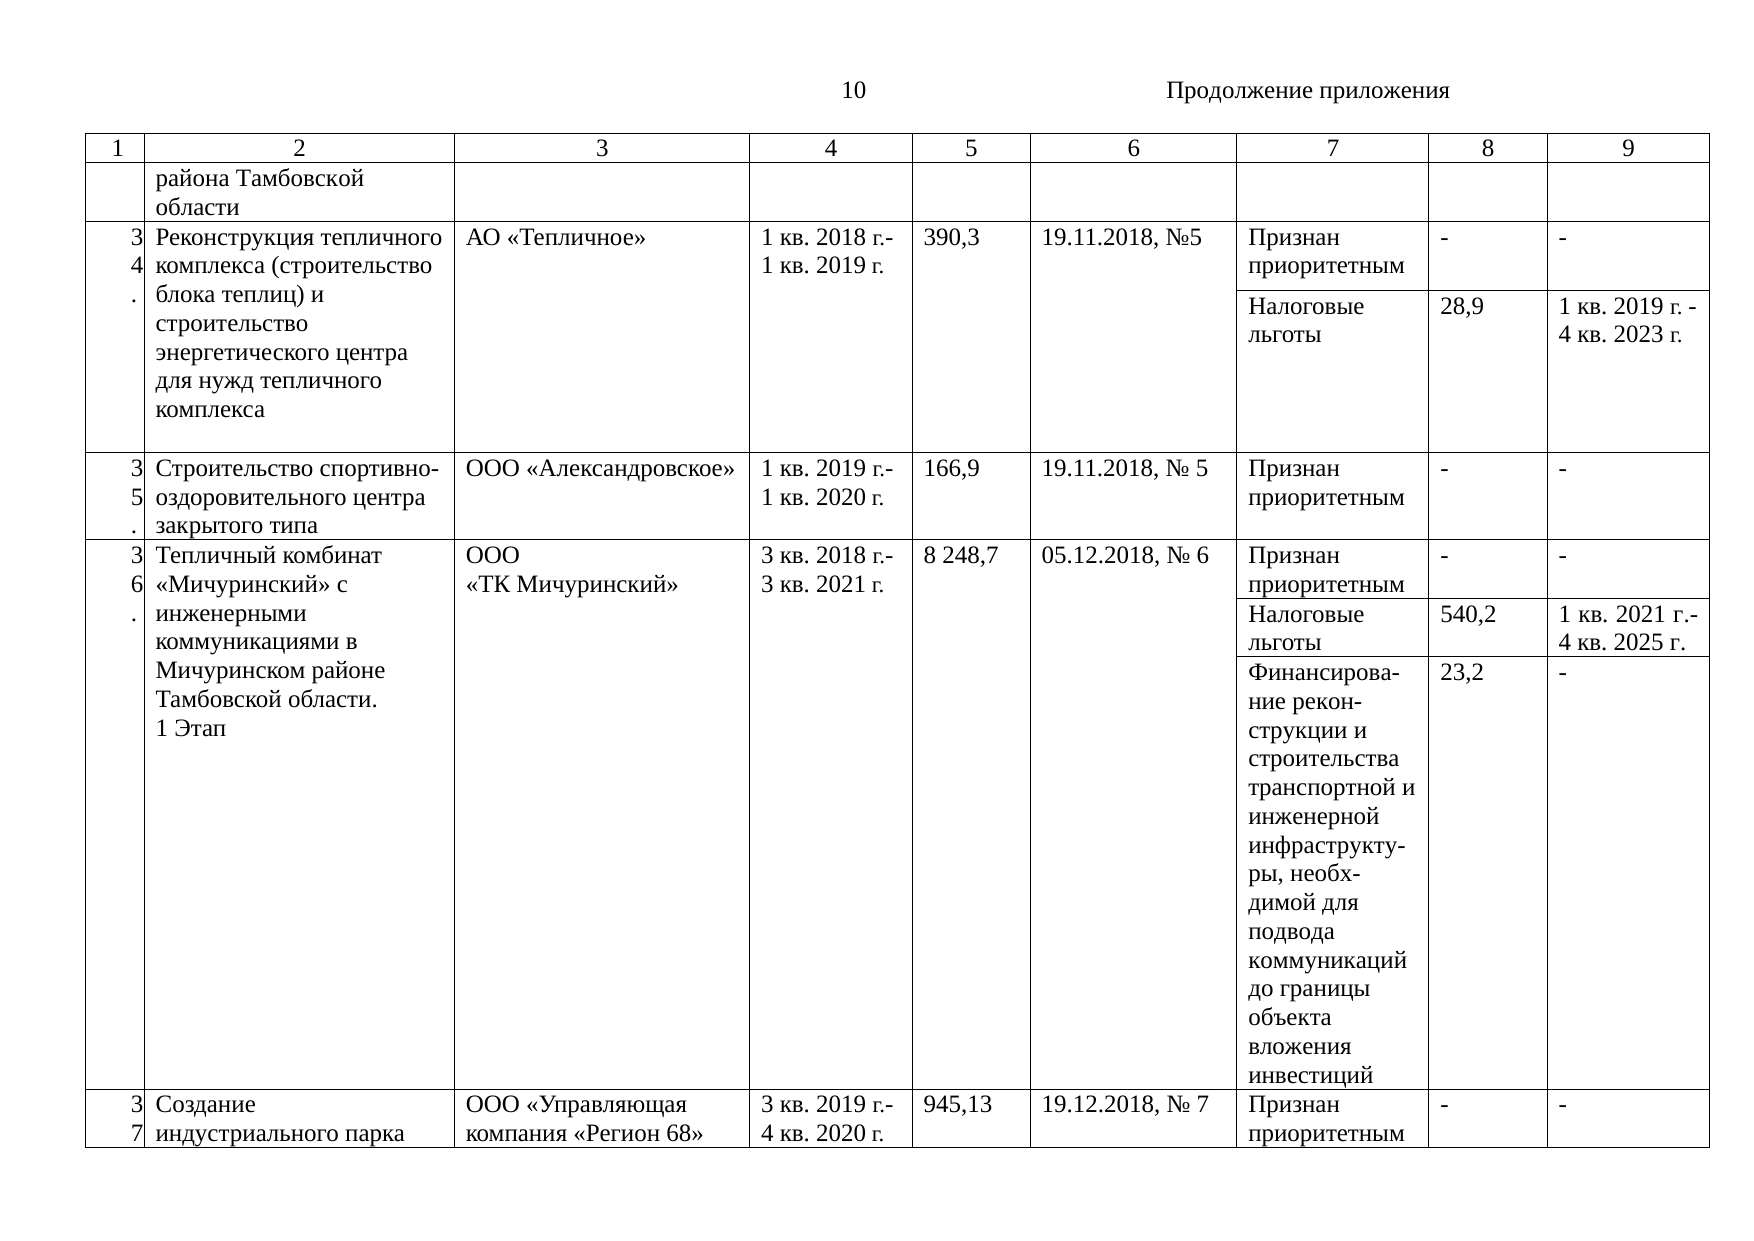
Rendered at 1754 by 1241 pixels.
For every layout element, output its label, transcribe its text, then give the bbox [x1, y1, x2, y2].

table_cell Строительство спортивно- оздоровительного центра закрытого типа [145, 453, 454, 539]
table_cell - [1429, 1090, 1547, 1147]
table_cell Признан приоритетным [1237, 453, 1428, 539]
table_header 7 [1237, 134, 1428, 162]
table_header 3 [455, 134, 749, 162]
table_cell 945,13 [913, 1090, 1030, 1147]
table_cell 19.12.2018, № 7 [1031, 1090, 1236, 1147]
table_cell [86, 1090, 144, 1147]
table_cell 390,3 [913, 222, 1030, 452]
table_header 2 [145, 134, 454, 162]
table_cell Налоговые льготы [1237, 599, 1428, 656]
table_cell [1548, 163, 1709, 221]
table_cell 19.11.2018, № 5 [1031, 453, 1236, 539]
table_cell ООО «Александровское» [455, 453, 749, 539]
table_cell Признан приоритетным [1237, 540, 1428, 598]
table_cell 166,9 [913, 453, 1030, 539]
table_cell 05.12.2018, № 6 [1031, 540, 1236, 1088]
table_cell - [1548, 540, 1709, 598]
table_header 9 [1548, 134, 1709, 162]
table_cell 3 кв. 2019 г.- 4 кв. 2020 г. [750, 1090, 912, 1147]
table_cell - [1548, 222, 1709, 290]
table_header 8 [1429, 134, 1547, 162]
table_cell АО «Тепличное» [455, 222, 749, 452]
table_cell 23,2 [1429, 657, 1547, 1088]
table_cell [86, 222, 144, 452]
table_cell [1429, 163, 1547, 221]
table_cell Признан приоритетным [1237, 222, 1428, 290]
table_cell 1 кв. 2021 г.- 4 кв. 2025 г. [1548, 599, 1709, 656]
table_cell Реконструкция тепличного комплекса (строительство блока теплиц) и строительство энергетического центра для нужд тепличного комплекса [145, 222, 454, 452]
table_cell [86, 540, 144, 1088]
table_cell 1 кв. 2019 г. - 4 кв. 2023 г. [1548, 291, 1709, 452]
table_header 5 [913, 134, 1030, 162]
table_cell - [1429, 540, 1547, 598]
table_cell ООО «ТК Мичуринский» [455, 540, 749, 1088]
table_cell 19.11.2018, №5 [1031, 222, 1236, 452]
table_cell - [1548, 1090, 1709, 1147]
table_cell Создание индустриального парка [145, 1090, 454, 1147]
table_cell 3 кв. 2018 г.- 3 кв. 2021 г. [750, 540, 912, 1088]
table_cell - [1548, 453, 1709, 539]
table_cell ООО «Управляющая компания «Регион 68» [455, 1090, 749, 1147]
table_cell Финансирова-ние рекон-струкции и строительства транспортной и инженерной инфраструкту-ры, необх-димой для подвода коммуникаций до границы объекта вложения инвестиций [1237, 657, 1428, 1088]
table_cell - [1429, 222, 1547, 290]
table_cell 1 кв. 2019 г.- 1 кв. 2020 г. [750, 453, 912, 539]
table_cell - [1548, 657, 1709, 1088]
table_cell Налоговые льготы [1237, 291, 1428, 452]
table_cell 28,9 [1429, 291, 1547, 452]
table_cell - [1429, 453, 1547, 539]
table_cell [1237, 163, 1428, 221]
table_header 4 [750, 134, 912, 162]
table_cell 1 кв. 2018 г.- 1 кв. 2019 г. [750, 222, 912, 452]
table_cell Признан приоритетным [1237, 1090, 1428, 1147]
table_header 1 [86, 134, 144, 162]
table_cell 540,2 [1429, 599, 1547, 656]
table_cell [86, 453, 144, 539]
table_cell Тепличный комбинат «Мичуринский» с инженерными коммуникациями в Мичуринском районе Тамбовской области. 1 Этап [145, 540, 454, 1088]
table_cell 8 248,7 [913, 540, 1030, 1088]
table_header 6 [1031, 134, 1236, 162]
